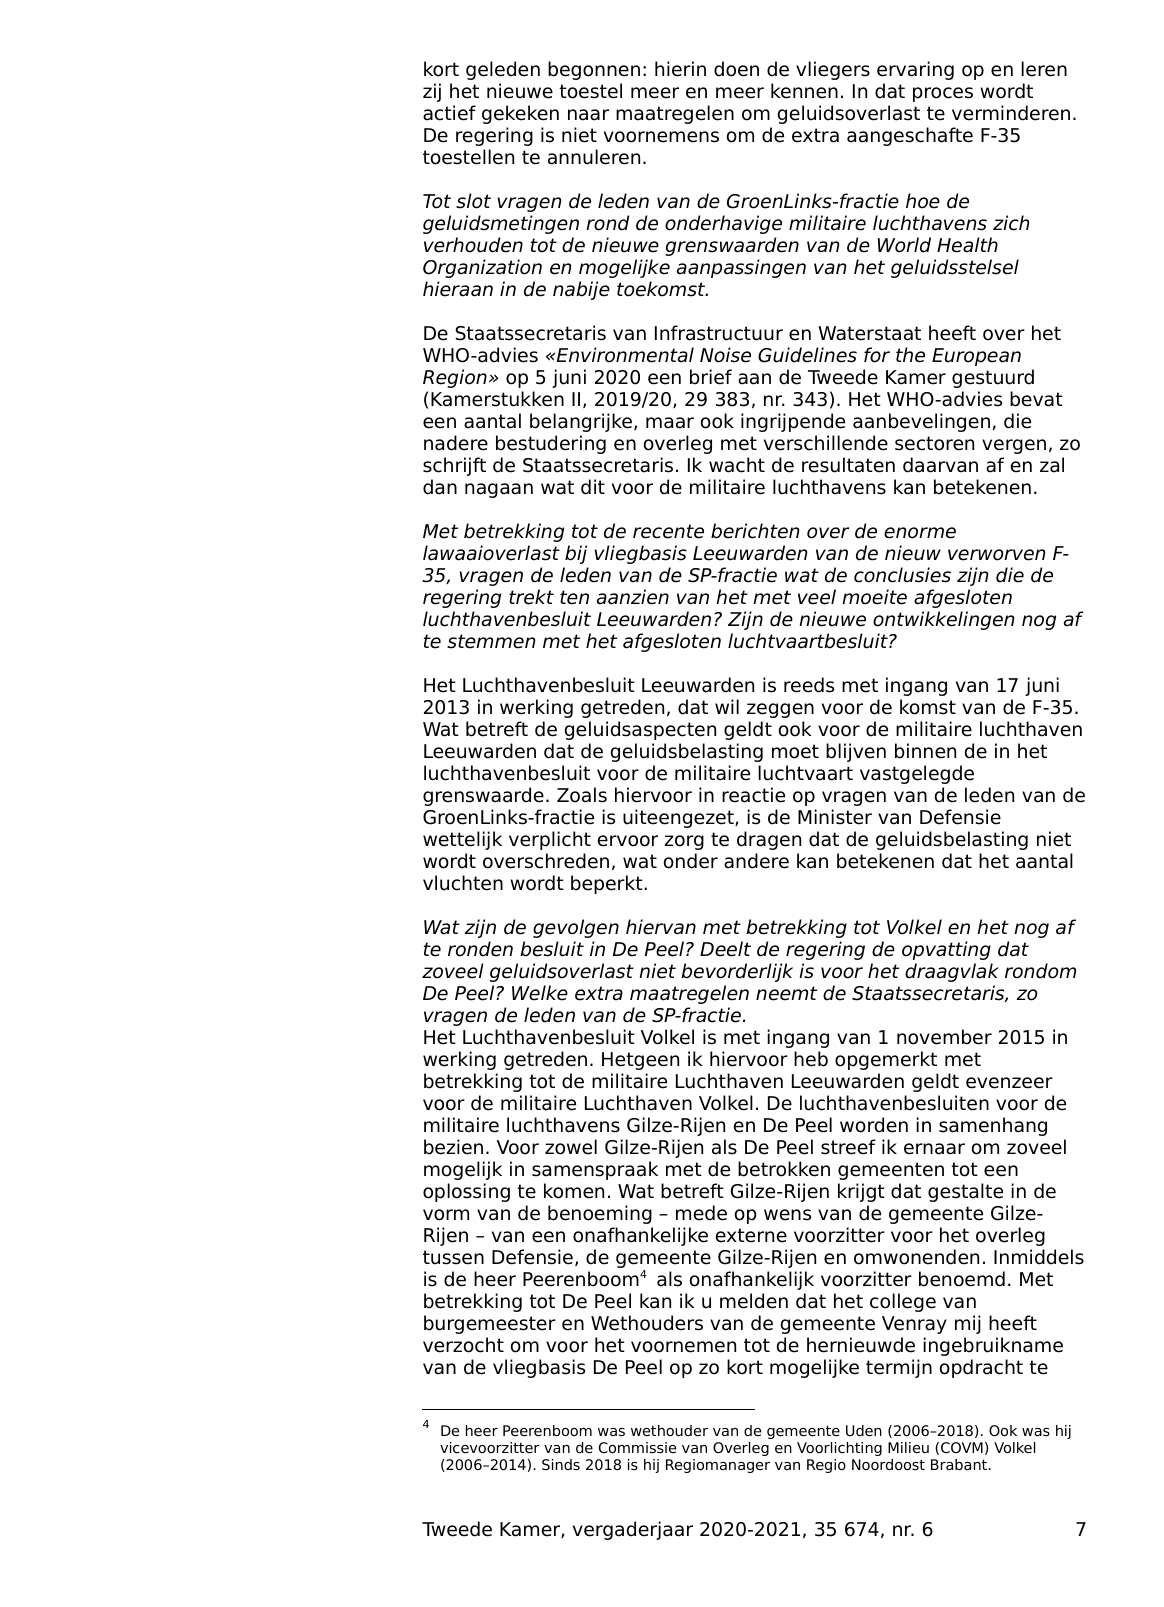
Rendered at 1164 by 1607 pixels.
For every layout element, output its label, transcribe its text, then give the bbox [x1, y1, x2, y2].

text Wat zijn de gevolgen hiervan met betrekking tot Volkel en het nog af te ronden besluit in De Peel? Deelt de regering de opvatting dat zoveel geluidsoverlast niet bevorderlijk is voor het draagvlak rondom De Peel? Welke extra maatregelen neemt de Staatssecretaris, zo vragen de leden van de SP-fractie. [422, 917, 1087, 1027]
text De Staatssecretaris van Infrastructuur en Waterstaat heeft over het WHO-advies «Environmental Noise Guidelines for the European Region» op 5 juni 2020 een brief aan de Tweede Kamer gestuurd (Kamerstukken II, 2019/20, 29 383, nr. 343). Het WHO-advies bevat een aantal belangrijke, maar ook ingrijpende aanbevelingen, die nadere bestudering en overleg met verschillende sectoren vergen, zo schrijft de Staatssecretaris. Ik wacht de resultaten daarvan af en zal dan nagaan wat dit voor de militaire luchthavens kan betekenen. [422, 323, 1087, 499]
text kort geleden begonnen: hierin doen de vliegers ervaring op en leren zij het nieuwe toestel meer en meer kennen. In dat proces wordt actief gekeken naar maatregelen om geluidsoverlast te verminderen. De regering is niet voornemens om de extra aangeschafte F-35 toestellen te annuleren. [422, 59, 1087, 169]
text Tot slot vragen de leden van de GroenLinks-fractie hoe de geluidsmetingen rond de onderhavige militaire luchthavens zich verhouden tot de nieuwe grenswaarden van de World Health Organization en mogelijke aanpassingen van het geluidsstelsel hieraan in de nabije toekomst. [422, 191, 1087, 301]
text Met betrekking tot de recente berichten over de enorme lawaaioverlast bij vliegbasis Leeuwarden van de nieuw verworven F-35, vragen de leden van de SP-fractie wat de conclusies zijn die de regering trekt ten aanzien van het met veel moeite afgesloten luchthavenbesluit Leeuwarden? Zijn de nieuwe ontwikkelingen nog af te stemmen met het afgesloten luchtvaartbesluit? [422, 521, 1087, 653]
text Het Luchthavenbesluit Leeuwarden is reeds met ingang van 17 juni 2013 in werking getreden, dat wil zeggen voor de komst van de F-35. Wat betreft de geluidsaspecten geldt ook voor de militaire luchthaven Leeuwarden dat de geluidsbelasting moet blijven binnen de in het luchthavenbesluit voor de militaire luchtvaart vastgelegde grenswaarde. Zoals hiervoor in reactie op vragen van de leden van de GroenLinks-fractie is uiteengezet, is de Minister van Defensie wettelijk verplicht ervoor zorg te dragen dat de geluidsbelasting niet wordt overschreden, wat onder andere kan betekenen dat het aantal vluchten wordt beperkt. [422, 675, 1087, 895]
text Het Luchthavenbesluit Volkel is met ingang van 1 november 2015 in werking getreden. Hetgeen ik hiervoor heb opgemerkt met betrekking tot de militaire Luchthaven Leeuwarden geldt evenzeer voor de militaire Luchthaven Volkel. De luchthavenbesluiten voor de militaire luchthavens Gilze-Rijen en De Peel worden in samenhang bezien. Voor zowel Gilze-Rijen als De Peel streef ik ernaar om zoveel mogelijk in samenspraak met de betrokken gemeenten tot een oplossing te komen. Wat betreft Gilze-Rijen krijgt dat gestalte in de vorm van de benoeming – mede op wens van de gemeente Gilze-Rijen – van een onafhankelijke externe voorzitter voor het overleg tussen Defensie, de gemeente Gilze-Rijen en omwonenden. Inmiddels is de heer Peerenboom als onafhankelijk voorzitter benoemd. Met betrekking tot De Peel kan ik u melden dat het college van burgemeester en Wethouders van de gemeente Venray mij heeft verzocht om voor het voornemen tot de hernieuwde ingebruikname van de vliegbasis De Peel op zo kort mogelijke termijn opdracht te [422, 1027, 1087, 1379]
text De heer Peerenboom was wethouder van de gemeente Uden (2006–2018). Ook was hij vicevoorzitter van de Commissie van Overleg en Voorlichting Milieu (COVM) Volkel (2006–2014). Sinds 2018 is hij Regiomanager van Regio Noordoost Brabant. [422, 1418, 1087, 1474]
